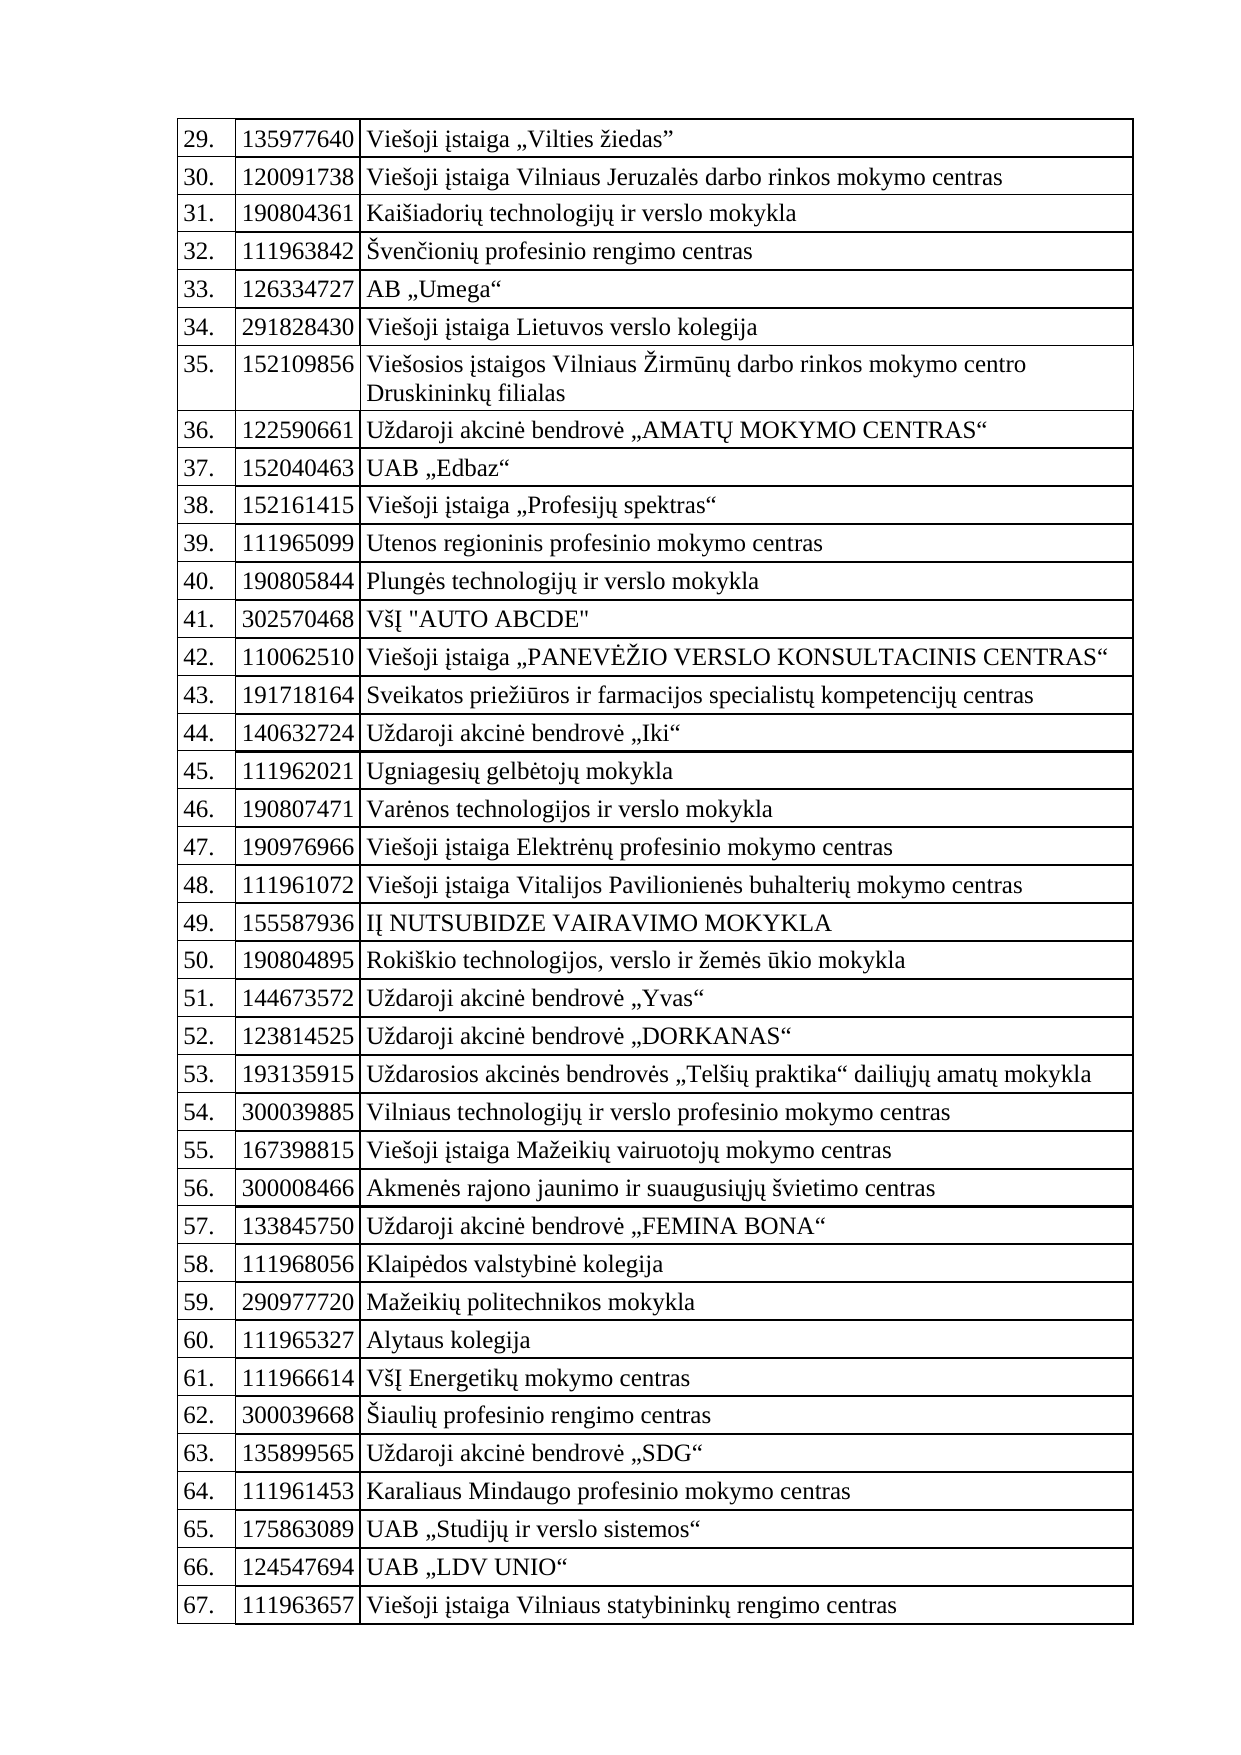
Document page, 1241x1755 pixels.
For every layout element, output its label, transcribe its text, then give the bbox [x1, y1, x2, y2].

table_cell 135899565 [236, 1435, 359, 1471]
table_cell 63. [178, 1434, 235, 1471]
table_cell 29. [178, 119, 235, 156]
table_cell 47. [178, 827, 235, 864]
table_cell 54. [178, 1093, 235, 1129]
table_cell Viešoji įstaiga Mažeikių vairuotojų mokymo centras [361, 1132, 1132, 1167]
table_cell 193135915 [236, 1056, 359, 1092]
table_cell IĮ NUTSUBIDZE VAIRAVIMO MOKYKLA [361, 904, 1132, 940]
table_cell 302570468 [236, 601, 359, 637]
table_cell 300008466 [236, 1170, 359, 1205]
table_cell 40. [178, 562, 235, 599]
table_cell 55. [178, 1131, 235, 1167]
table_cell Uždaroji akcinė bendrovė „AMATŲ MOKYMO CENTRAS“ [361, 411, 1132, 447]
table_cell Alytaus kolegija [361, 1321, 1132, 1357]
table_cell 41. [178, 600, 235, 637]
table_cell 39. [178, 524, 235, 561]
table_cell 43. [178, 676, 235, 712]
table_cell 57. [178, 1206, 235, 1243]
table_cell Švenčionių profesinio rengimo centras [361, 233, 1132, 269]
table_cell 120091738 [236, 158, 359, 194]
table_cell 35. [178, 346, 235, 410]
table_cell 152040463 [236, 449, 359, 485]
table_cell Klaipėdos valstybinė kolegija [361, 1245, 1132, 1281]
table_cell 59. [178, 1282, 235, 1319]
table_cell 126334727 [236, 271, 359, 307]
table_cell 38. [178, 486, 235, 523]
table_cell 144673572 [236, 980, 359, 1016]
table_cell Kaišiadorių technologijų ir verslo mokykla [361, 195, 1132, 231]
table_cell UAB „Edbaz“ [361, 449, 1132, 485]
table_cell Viešoji įstaiga „PANEVĖŽIO VERSLO KONSULTACINIS CENTRAS“ [361, 639, 1132, 674]
table_cell 34. [178, 308, 235, 344]
table_cell 190804895 [236, 942, 359, 978]
table_cell 31. [178, 195, 235, 231]
table_cell 52. [178, 1017, 235, 1054]
table_cell Plungės technologijų ir verslo mokykla [361, 563, 1132, 599]
table_cell 190976966 [236, 828, 359, 864]
table_cell 111963657 [236, 1587, 359, 1622]
table_cell Uždarosios akcinės bendrovės „Telšių praktika“ dailiųjų amatų mokykla [361, 1056, 1132, 1092]
table_cell 49. [178, 903, 235, 940]
table_cell 56. [178, 1169, 235, 1205]
table_cell Viešoji įstaiga Vilniaus Jeruzalės darbo rinkos mokymo centras [361, 158, 1132, 194]
table_cell Mažeikių politechnikos mokykla [361, 1283, 1132, 1319]
table_cell Uždaroji akcinė bendrovė „SDG“ [361, 1435, 1132, 1471]
table_cell 48. [178, 865, 235, 902]
table_cell 190807471 [236, 790, 359, 826]
table_cell 58. [178, 1244, 235, 1281]
table_cell 53. [178, 1055, 235, 1092]
table_cell 290977720 [236, 1283, 359, 1319]
table_cell 111962021 [236, 753, 359, 788]
table_cell 167398815 [236, 1132, 359, 1167]
table_cell 30. [178, 157, 235, 194]
table_cell 37. [178, 448, 235, 485]
table_cell 190804361 [236, 195, 359, 231]
table_cell Uždaroji akcinė bendrovė „Iki“ [361, 715, 1132, 750]
table_cell 122590661 [236, 411, 359, 447]
table_cell 300039668 [236, 1397, 359, 1433]
table_cell 45. [178, 751, 235, 788]
table_cell 111961072 [236, 866, 359, 902]
table_cell 32. [178, 232, 235, 269]
table_cell 50. [178, 941, 235, 978]
table_cell 110062510 [236, 639, 359, 674]
table_cell Rokiškio technologijos, verslo ir žemės ūkio mokykla [361, 942, 1132, 978]
table_cell 175863089 [236, 1511, 359, 1547]
table_cell Vilniaus technologijų ir verslo profesinio mokymo centras [361, 1094, 1132, 1129]
table_cell 140632724 [236, 715, 359, 750]
table_cell UAB „LDV UNIO“ [361, 1549, 1132, 1584]
table_cell Uždaroji akcinė bendrovė „DORKANAS“ [361, 1018, 1132, 1054]
table_cell 67. [178, 1586, 235, 1622]
table_cell 124547694 [236, 1549, 359, 1584]
table_cell 66. [178, 1548, 235, 1584]
table_cell Viešoji įstaiga Vitalijos Pavilionienės buhalterių mokymo centras [361, 866, 1132, 902]
table_cell Uždaroji akcinė bendrovė „Yvas“ [361, 980, 1132, 1016]
table_cell Sveikatos priežiūros ir farmacijos specialistų kompetencijų centras [361, 677, 1132, 712]
table_cell Viešoji įstaiga Lietuvos verslo kolegija [361, 309, 1132, 344]
table_cell 111965327 [236, 1321, 359, 1357]
table_cell 111965099 [236, 525, 359, 561]
table_cell Karaliaus Mindaugo profesinio mokymo centras [361, 1473, 1132, 1509]
table_cell Viešoji įstaiga Vilniaus statybininkų rengimo centras [361, 1587, 1132, 1622]
table_cell Uždaroji akcinė bendrovė „FEMINA BONA“ [361, 1208, 1132, 1243]
table_cell 51. [178, 979, 235, 1016]
table_cell 33. [178, 270, 235, 307]
table_cell 291828430 [236, 309, 359, 344]
table_cell 191718164 [236, 677, 359, 712]
table_cell Akmenės rajono jaunimo ir suaugusiųjų švietimo centras [361, 1170, 1132, 1205]
table_cell 111966614 [236, 1359, 359, 1395]
table_cell 61. [178, 1358, 235, 1395]
table_cell Šiaulių profesinio rengimo centras [361, 1397, 1132, 1433]
table_cell Varėnos technologijos ir verslo mokykla [361, 790, 1132, 826]
table_cell 65. [178, 1510, 235, 1547]
table_cell 42. [178, 638, 235, 674]
table_cell Utenos regioninis profesinio mokymo centras [361, 525, 1132, 561]
table_cell Ugniagesių gelbėtojų mokykla [361, 753, 1132, 788]
table_cell 44. [178, 714, 235, 750]
table_cell 152161415 [236, 487, 359, 523]
table_cell 135977640 [236, 120, 359, 156]
table_cell 111968056 [236, 1245, 359, 1281]
table_cell 155587936 [236, 904, 359, 940]
table_cell Viešoji įstaiga „Profesijų spektras“ [361, 487, 1132, 523]
table_cell 46. [178, 789, 235, 826]
table_cell 111961453 [236, 1473, 359, 1509]
table_cell VšĮ "AUTO ABCDE" [361, 601, 1132, 637]
table_cell 64. [178, 1472, 235, 1509]
table_cell UAB „Studijų ir verslo sistemos“ [361, 1511, 1132, 1547]
table_cell 36. [178, 411, 235, 447]
table_cell VšĮ Energetikų mokymo centras [361, 1359, 1132, 1395]
table_cell 152109856 [236, 346, 360, 410]
table_cell AB „Umega“ [361, 271, 1132, 307]
table_cell 133845750 [236, 1208, 359, 1243]
table_cell 60. [178, 1320, 235, 1357]
table_cell 300039885 [236, 1094, 359, 1129]
table_cell 190805844 [236, 563, 359, 599]
table_cell Viešosios įstaigos Vilniaus Žirmūnų darbo rinkos mokymo centro Druskininkų filialas [361, 346, 1133, 410]
table_cell Viešoji įstaiga „Vilties žiedas” [361, 120, 1132, 156]
table_cell 62. [178, 1396, 235, 1433]
table_cell 123814525 [236, 1018, 359, 1054]
table_cell 111963842 [236, 233, 359, 269]
table_cell Viešoji įstaiga Elektrėnų profesinio mokymo centras [361, 828, 1132, 864]
